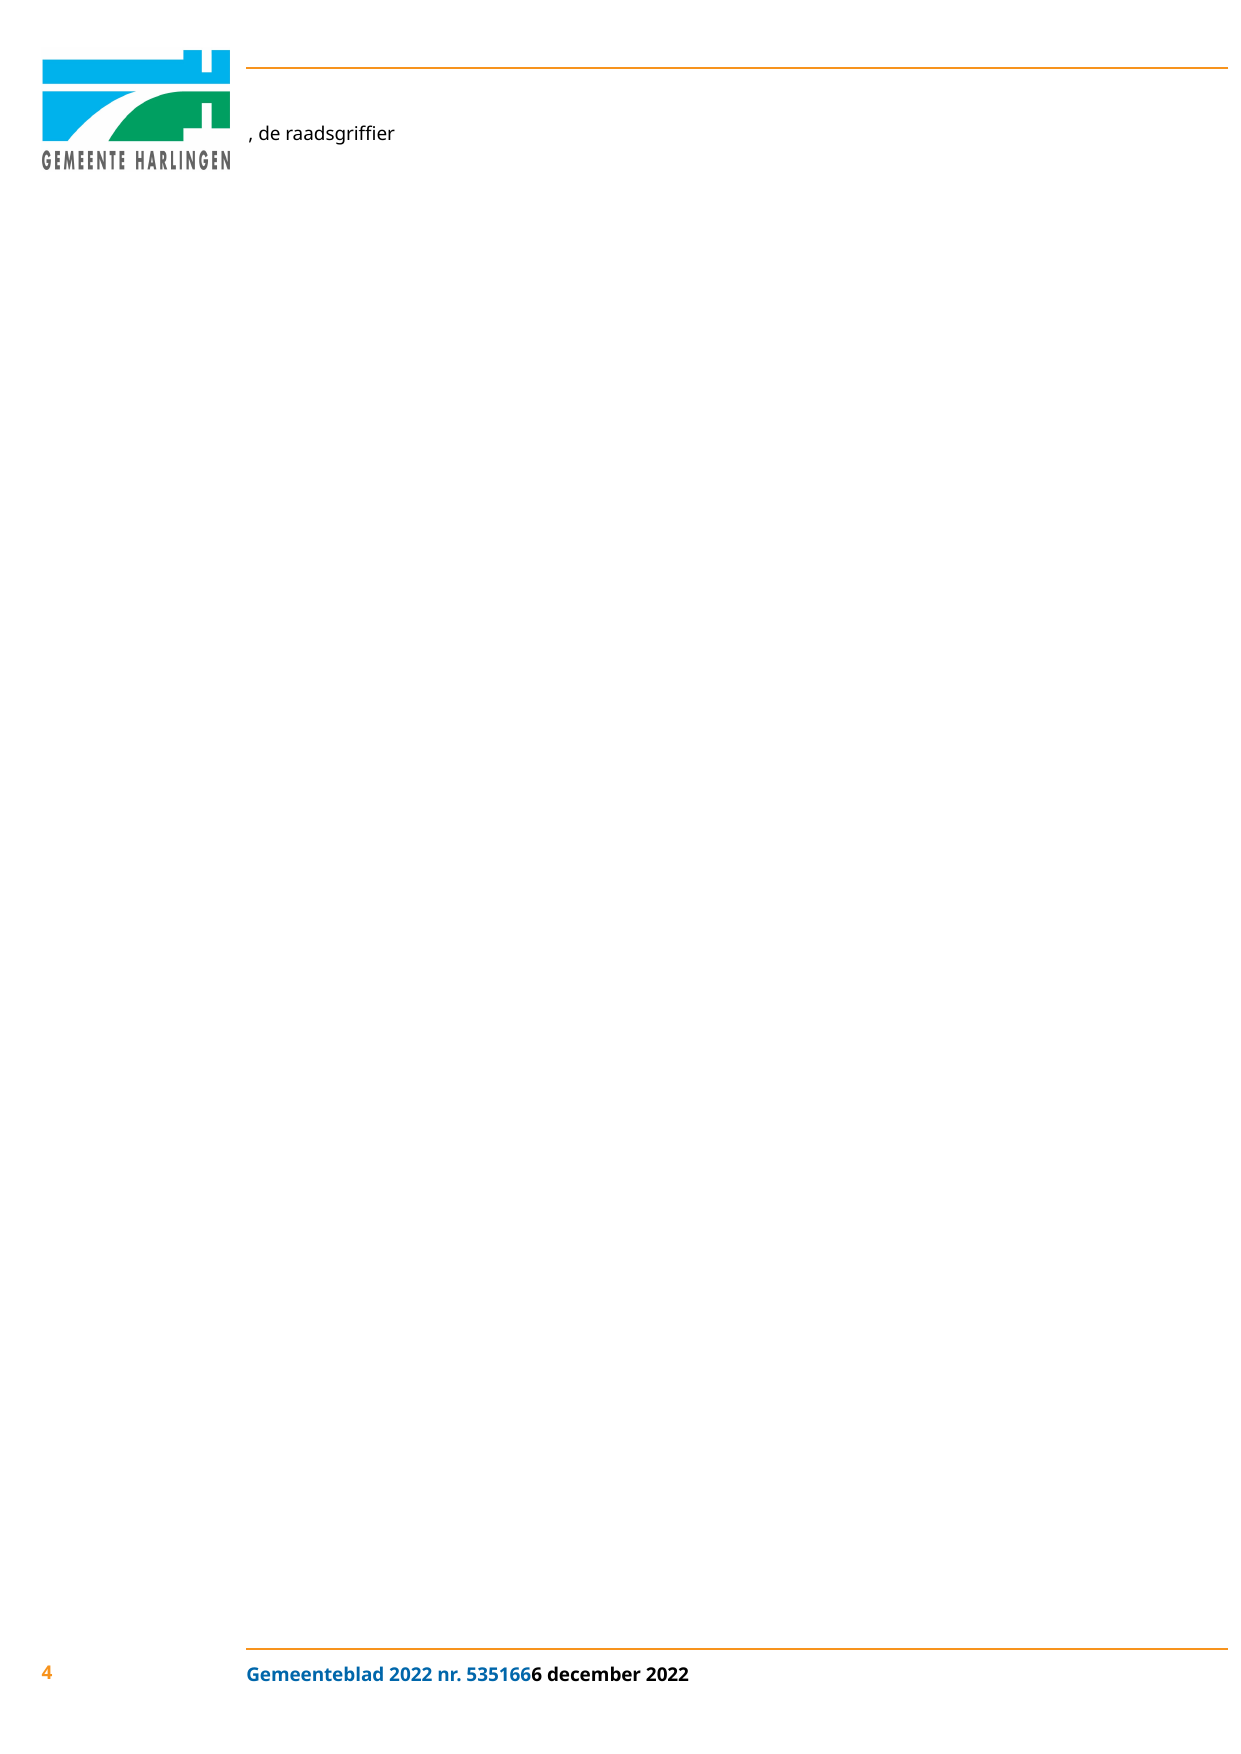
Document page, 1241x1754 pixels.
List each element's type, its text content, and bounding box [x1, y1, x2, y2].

text , de raadsgriffier [248, 121, 1152, 146]
picture [41, 47, 231, 172]
